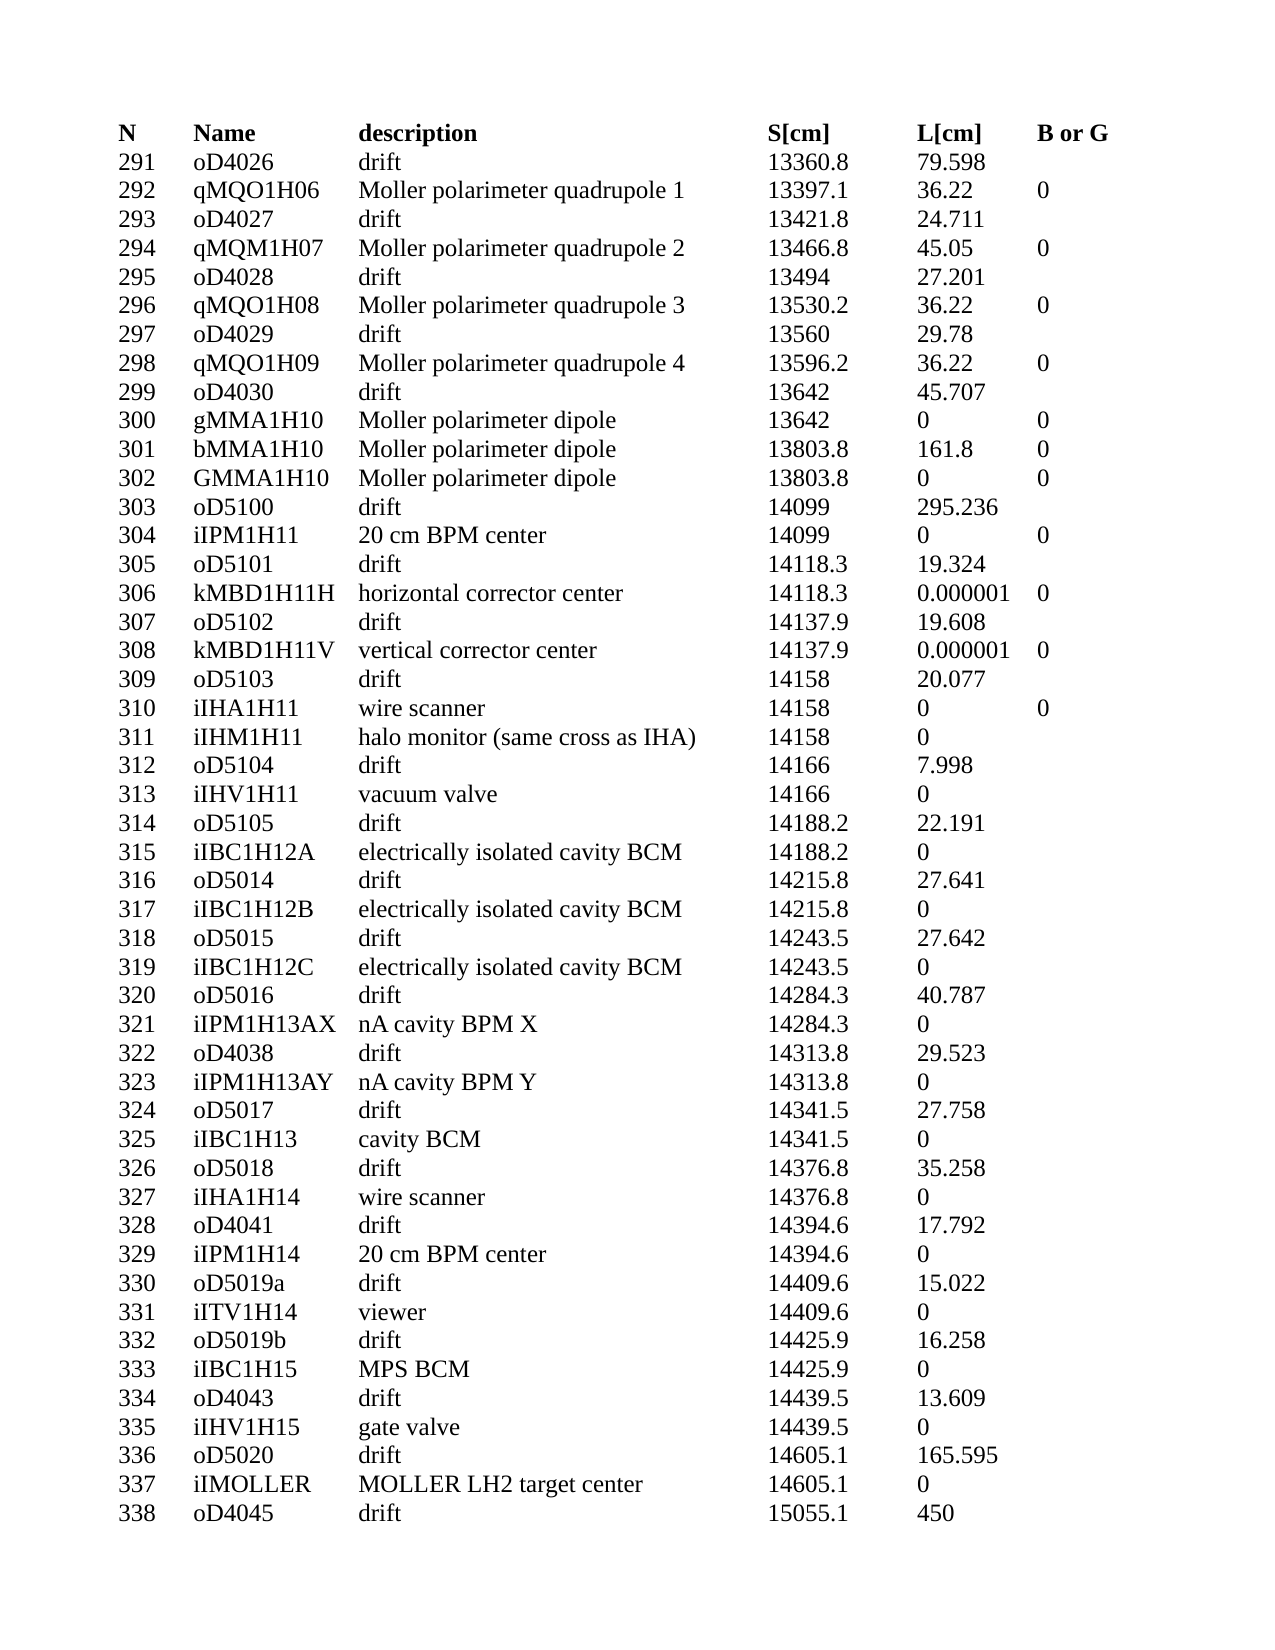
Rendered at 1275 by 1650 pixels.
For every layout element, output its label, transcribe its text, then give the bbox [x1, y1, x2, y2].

table_cell oD4026 [193, 147, 358, 176]
table_cell 299 [118, 377, 193, 406]
table_cell qMQO1H08 [193, 291, 358, 319]
table_cell [1037, 722, 1157, 751]
table_cell [1037, 779, 1157, 808]
table_cell nA cavity BPM X [358, 1009, 767, 1038]
table_cell 319 [118, 952, 193, 981]
table_cell oD4029 [193, 319, 358, 348]
table_cell [1037, 1412, 1157, 1441]
table_cell 332 [118, 1326, 193, 1354]
table_cell iIHV1H15 [193, 1412, 358, 1441]
table_cell Moller polarimeter dipole [358, 434, 767, 463]
table_cell 0 [1037, 348, 1157, 377]
table_cell 15.022 [917, 1268, 1037, 1297]
table_cell drift [358, 981, 767, 1009]
table_cell oD4030 [193, 377, 358, 406]
table_cell 14166 [768, 779, 917, 808]
table_cell 45.707 [917, 377, 1037, 406]
table_cell 312 [118, 751, 193, 779]
table_cell 0 [1037, 521, 1157, 549]
table_cell 14313.8 [768, 1067, 917, 1096]
table_cell 0 [917, 406, 1037, 434]
table_cell 314 [118, 808, 193, 837]
table_cell 14376.8 [768, 1153, 917, 1182]
table_cell 0 [917, 1412, 1037, 1441]
table_cell 14284.3 [768, 1009, 917, 1038]
table_cell 302 [118, 463, 193, 492]
table_cell 13596.2 [768, 348, 917, 377]
table_cell oD5105 [193, 808, 358, 837]
table_cell [1037, 549, 1157, 578]
table_cell drift [358, 319, 767, 348]
table_cell 0 [1037, 406, 1157, 434]
table_cell qMQM1H07 [193, 233, 358, 262]
table_cell 14215.8 [768, 866, 917, 894]
table_cell electrically isolated cavity BCM [358, 837, 767, 866]
table_cell 322 [118, 1038, 193, 1067]
table_cell 326 [118, 1153, 193, 1182]
table_cell 24.711 [917, 204, 1037, 233]
table_cell iIMOLLER [193, 1469, 358, 1498]
table_cell 29.523 [917, 1038, 1037, 1067]
table_cell [1037, 664, 1157, 693]
table_cell oD5014 [193, 866, 358, 894]
table_cell kMBD1H11H [193, 578, 358, 607]
table_cell 316 [118, 866, 193, 894]
table_cell [1037, 607, 1157, 636]
table_cell MOLLER LH2 target center [358, 1469, 767, 1498]
table_header description [358, 118, 767, 147]
table_cell 324 [118, 1096, 193, 1124]
table_cell 19.324 [917, 549, 1037, 578]
table_cell wire scanner [358, 693, 767, 722]
table_cell 0 [917, 1469, 1037, 1498]
table_cell 335 [118, 1412, 193, 1441]
table_cell oD5100 [193, 492, 358, 521]
table_cell MPS BCM [358, 1354, 767, 1383]
table_cell 14158 [768, 722, 917, 751]
table_cell 0 [1037, 463, 1157, 492]
table_cell drift [358, 808, 767, 837]
table_cell oD4043 [193, 1383, 358, 1412]
table_cell 0 [917, 1354, 1037, 1383]
table_cell [1037, 1211, 1157, 1239]
table_cell oD5104 [193, 751, 358, 779]
table_cell 14243.5 [768, 923, 917, 952]
table_cell [1037, 147, 1157, 176]
table_cell drift [358, 664, 767, 693]
table_cell 14439.5 [768, 1383, 917, 1412]
table_cell oD5015 [193, 923, 358, 952]
table_cell 20.077 [917, 664, 1037, 693]
table_cell [1037, 1038, 1157, 1067]
table_cell 14425.9 [768, 1326, 917, 1354]
table_cell 20 cm BPM center [358, 1239, 767, 1268]
table_cell drift [358, 147, 767, 176]
table_cell 0 [917, 952, 1037, 981]
table_cell [1037, 1239, 1157, 1268]
table_cell [1037, 204, 1157, 233]
table_cell 292 [118, 176, 193, 204]
table_cell 35.258 [917, 1153, 1037, 1182]
table_cell oD4038 [193, 1038, 358, 1067]
table_cell 291 [118, 147, 193, 176]
table_cell 14341.5 [768, 1096, 917, 1124]
table_cell 0 [917, 1239, 1037, 1268]
table_cell [1037, 1469, 1157, 1498]
table_cell vertical corrector center [358, 636, 767, 664]
table_cell [1037, 1096, 1157, 1124]
table_cell [1037, 866, 1157, 894]
table_cell [1037, 837, 1157, 866]
table_cell 295.236 [917, 492, 1037, 521]
table_cell 40.787 [917, 981, 1037, 1009]
table_cell [1037, 952, 1157, 981]
table_cell 14099 [768, 521, 917, 549]
table_cell 13642 [768, 377, 917, 406]
table_cell 0 [917, 1067, 1037, 1096]
table_cell drift [358, 377, 767, 406]
table_cell 13560 [768, 319, 917, 348]
table_cell 308 [118, 636, 193, 664]
table_cell 305 [118, 549, 193, 578]
table_cell drift [358, 866, 767, 894]
table_cell 14284.3 [768, 981, 917, 1009]
table_cell 14394.6 [768, 1239, 917, 1268]
table_cell Moller polarimeter quadrupole 2 [358, 233, 767, 262]
table_cell 0 [1037, 176, 1157, 204]
table_cell iIPM1H13AX [193, 1009, 358, 1038]
table_cell gate valve [358, 1412, 767, 1441]
table_cell oD5018 [193, 1153, 358, 1182]
table_cell drift [358, 1383, 767, 1412]
table_cell iIHA1H14 [193, 1182, 358, 1211]
table_cell 19.608 [917, 607, 1037, 636]
table_cell 14166 [768, 751, 917, 779]
table_cell iIHA1H11 [193, 693, 358, 722]
table_cell 0 [917, 837, 1037, 866]
table_cell [1037, 1067, 1157, 1096]
table_cell oD5103 [193, 664, 358, 693]
table_cell vacuum valve [358, 779, 767, 808]
table_cell 14158 [768, 693, 917, 722]
table_cell iIBC1H12A [193, 837, 358, 866]
table_cell drift [358, 1326, 767, 1354]
table_cell 306 [118, 578, 193, 607]
table_cell 0 [1037, 578, 1157, 607]
table_cell 300 [118, 406, 193, 434]
table_cell iIPM1H14 [193, 1239, 358, 1268]
table_cell 27.201 [917, 262, 1037, 291]
table_cell drift [358, 751, 767, 779]
table_cell 0 [1037, 693, 1157, 722]
table_cell 161.8 [917, 434, 1037, 463]
table_cell wire scanner [358, 1182, 767, 1211]
table_cell Moller polarimeter quadrupole 3 [358, 291, 767, 319]
table_cell iITV1H14 [193, 1297, 358, 1326]
table_cell [1037, 1383, 1157, 1412]
table_cell oD5019b [193, 1326, 358, 1354]
table_cell 307 [118, 607, 193, 636]
table_cell drift [358, 1153, 767, 1182]
table_cell 320 [118, 981, 193, 1009]
table_cell 317 [118, 894, 193, 923]
table_cell 0 [917, 693, 1037, 722]
table_cell 0 [917, 722, 1037, 751]
table_cell 0 [1037, 233, 1157, 262]
table_cell Moller polarimeter dipole [358, 406, 767, 434]
table_cell horizontal corrector center [358, 578, 767, 607]
table_cell 14137.9 [768, 636, 917, 664]
table_cell drift [358, 923, 767, 952]
table_cell [1037, 981, 1157, 1009]
table_cell 16.258 [917, 1326, 1037, 1354]
table_cell iIBC1H12B [193, 894, 358, 923]
table_cell Moller polarimeter dipole [358, 463, 767, 492]
table_cell drift [358, 204, 767, 233]
table_cell Moller polarimeter quadrupole 1 [358, 176, 767, 204]
table_cell oD4041 [193, 1211, 358, 1239]
table_cell 79.598 [917, 147, 1037, 176]
table_cell iIHV1H11 [193, 779, 358, 808]
table_cell oD5019a [193, 1268, 358, 1297]
table_cell drift [358, 1268, 767, 1297]
table_header S[cm] [768, 118, 917, 147]
table_cell drift [358, 1211, 767, 1239]
table_cell 13803.8 [768, 463, 917, 492]
table_cell 14099 [768, 492, 917, 521]
table_cell [1037, 1441, 1157, 1469]
table_cell oD4028 [193, 262, 358, 291]
table_cell 13803.8 [768, 434, 917, 463]
table_cell [1037, 1498, 1157, 1527]
table_cell qMQO1H06 [193, 176, 358, 204]
table_cell 0.000001 [917, 578, 1037, 607]
table_cell halo monitor (same cross as IHA) [358, 722, 767, 751]
table_cell 293 [118, 204, 193, 233]
table_cell 298 [118, 348, 193, 377]
table_cell 331 [118, 1297, 193, 1326]
table_cell [1037, 377, 1157, 406]
table_header Name [193, 118, 358, 147]
table_cell 36.22 [917, 348, 1037, 377]
table_cell 13642 [768, 406, 917, 434]
table_cell 327 [118, 1182, 193, 1211]
table_cell drift [358, 549, 767, 578]
table_cell [1037, 262, 1157, 291]
table_cell iIBC1H13 [193, 1124, 358, 1153]
table_cell 14137.9 [768, 607, 917, 636]
table_cell iIPM1H11 [193, 521, 358, 549]
table_cell oD5101 [193, 549, 358, 578]
table_cell qMQO1H09 [193, 348, 358, 377]
table_cell 13397.1 [768, 176, 917, 204]
table_cell 13.609 [917, 1383, 1037, 1412]
table_cell [1037, 894, 1157, 923]
table_cell oD5102 [193, 607, 358, 636]
table_cell oD5017 [193, 1096, 358, 1124]
table_cell bMMA1H10 [193, 434, 358, 463]
table_cell [1037, 808, 1157, 837]
table_cell 14605.1 [768, 1441, 917, 1469]
table_cell 13421.8 [768, 204, 917, 233]
table_cell GMMA1H10 [193, 463, 358, 492]
table_cell 330 [118, 1268, 193, 1297]
table_cell 334 [118, 1383, 193, 1412]
table_cell 0 [917, 1182, 1037, 1211]
table_cell 310 [118, 693, 193, 722]
table_cell electrically isolated cavity BCM [358, 952, 767, 981]
table_cell [1037, 923, 1157, 952]
table_cell [1037, 1153, 1157, 1182]
table_cell 45.05 [917, 233, 1037, 262]
table_cell drift [358, 492, 767, 521]
table_cell [1037, 751, 1157, 779]
table_cell [1037, 1268, 1157, 1297]
table_cell 14188.2 [768, 808, 917, 837]
table_cell 15055.1 [768, 1498, 917, 1527]
table_cell 36.22 [917, 176, 1037, 204]
table_cell [1037, 1124, 1157, 1153]
table_cell 14394.6 [768, 1211, 917, 1239]
table_cell 14215.8 [768, 894, 917, 923]
table_cell 325 [118, 1124, 193, 1153]
table_cell 333 [118, 1354, 193, 1383]
table_cell 13494 [768, 262, 917, 291]
table_cell 0 [917, 1009, 1037, 1038]
table_cell 311 [118, 722, 193, 751]
table_cell 36.22 [917, 291, 1037, 319]
table_cell 13530.2 [768, 291, 917, 319]
table_cell 22.191 [917, 808, 1037, 837]
table_cell 13360.8 [768, 147, 917, 176]
table_cell kMBD1H11V [193, 636, 358, 664]
table_cell 0 [917, 779, 1037, 808]
table_cell 296 [118, 291, 193, 319]
table_cell 338 [118, 1498, 193, 1527]
table_cell 165.595 [917, 1441, 1037, 1469]
table_cell 303 [118, 492, 193, 521]
table_cell 14118.3 [768, 549, 917, 578]
table_cell 29.78 [917, 319, 1037, 348]
table_header L[cm] [917, 118, 1037, 147]
table_cell viewer [358, 1297, 767, 1326]
table_cell 323 [118, 1067, 193, 1096]
table_cell 329 [118, 1239, 193, 1268]
table_cell 294 [118, 233, 193, 262]
table_cell drift [358, 262, 767, 291]
table_cell 297 [118, 319, 193, 348]
table_cell nA cavity BPM Y [358, 1067, 767, 1096]
table_cell 17.792 [917, 1211, 1037, 1239]
table_cell oD4027 [193, 204, 358, 233]
table_cell 14439.5 [768, 1412, 917, 1441]
table_cell iIPM1H13AY [193, 1067, 358, 1096]
table_cell [1037, 319, 1157, 348]
table_cell cavity BCM [358, 1124, 767, 1153]
table_cell 0 [1037, 291, 1157, 319]
table_cell 20 cm BPM center [358, 521, 767, 549]
table_cell 14409.6 [768, 1297, 917, 1326]
table_cell 315 [118, 837, 193, 866]
table_cell 14313.8 [768, 1038, 917, 1067]
table_cell 14425.9 [768, 1354, 917, 1383]
table_cell [1037, 1354, 1157, 1383]
table_header N [118, 118, 193, 147]
table_cell [1037, 1009, 1157, 1038]
table_cell 14376.8 [768, 1182, 917, 1211]
table_cell 14118.3 [768, 578, 917, 607]
table_cell oD5016 [193, 981, 358, 1009]
table_cell [1037, 1326, 1157, 1354]
table_cell 14243.5 [768, 952, 917, 981]
table_cell drift [358, 1441, 767, 1469]
table_cell 0 [917, 1297, 1037, 1326]
table_cell 450 [917, 1498, 1037, 1527]
table_cell 321 [118, 1009, 193, 1038]
table_cell drift [358, 607, 767, 636]
table_cell iIHM1H11 [193, 722, 358, 751]
table_cell [1037, 492, 1157, 521]
table_cell 14341.5 [768, 1124, 917, 1153]
table_cell drift [358, 1096, 767, 1124]
table_cell 318 [118, 923, 193, 952]
table_cell 0 [917, 463, 1037, 492]
table_cell 14605.1 [768, 1469, 917, 1498]
table_cell gMMA1H10 [193, 406, 358, 434]
table_cell 14158 [768, 664, 917, 693]
table_cell 295 [118, 262, 193, 291]
table_cell 27.642 [917, 923, 1037, 952]
table_cell 336 [118, 1441, 193, 1469]
table_cell 301 [118, 434, 193, 463]
table_cell [1037, 1297, 1157, 1326]
table_cell 337 [118, 1469, 193, 1498]
table_cell oD4045 [193, 1498, 358, 1527]
table_cell 0 [917, 521, 1037, 549]
table_cell 0.000001 [917, 636, 1037, 664]
table_header B or G [1037, 118, 1157, 147]
table_cell 0 [917, 894, 1037, 923]
table_cell iIBC1H15 [193, 1354, 358, 1383]
table_cell 0 [1037, 636, 1157, 664]
table_cell 328 [118, 1211, 193, 1239]
table_cell drift [358, 1038, 767, 1067]
table_cell 27.641 [917, 866, 1037, 894]
table_cell [1037, 1182, 1157, 1211]
table_cell 0 [1037, 434, 1157, 463]
table_cell 14188.2 [768, 837, 917, 866]
table_cell Moller polarimeter quadrupole 4 [358, 348, 767, 377]
table_cell 7.998 [917, 751, 1037, 779]
table_cell 0 [917, 1124, 1037, 1153]
table_cell 304 [118, 521, 193, 549]
table_cell 14409.6 [768, 1268, 917, 1297]
table_cell 27.758 [917, 1096, 1037, 1124]
table_cell 13466.8 [768, 233, 917, 262]
table_cell 309 [118, 664, 193, 693]
table_cell 313 [118, 779, 193, 808]
table_cell drift [358, 1498, 767, 1527]
table_cell electrically isolated cavity BCM [358, 894, 767, 923]
table_cell oD5020 [193, 1441, 358, 1469]
table_cell iIBC1H12C [193, 952, 358, 981]
